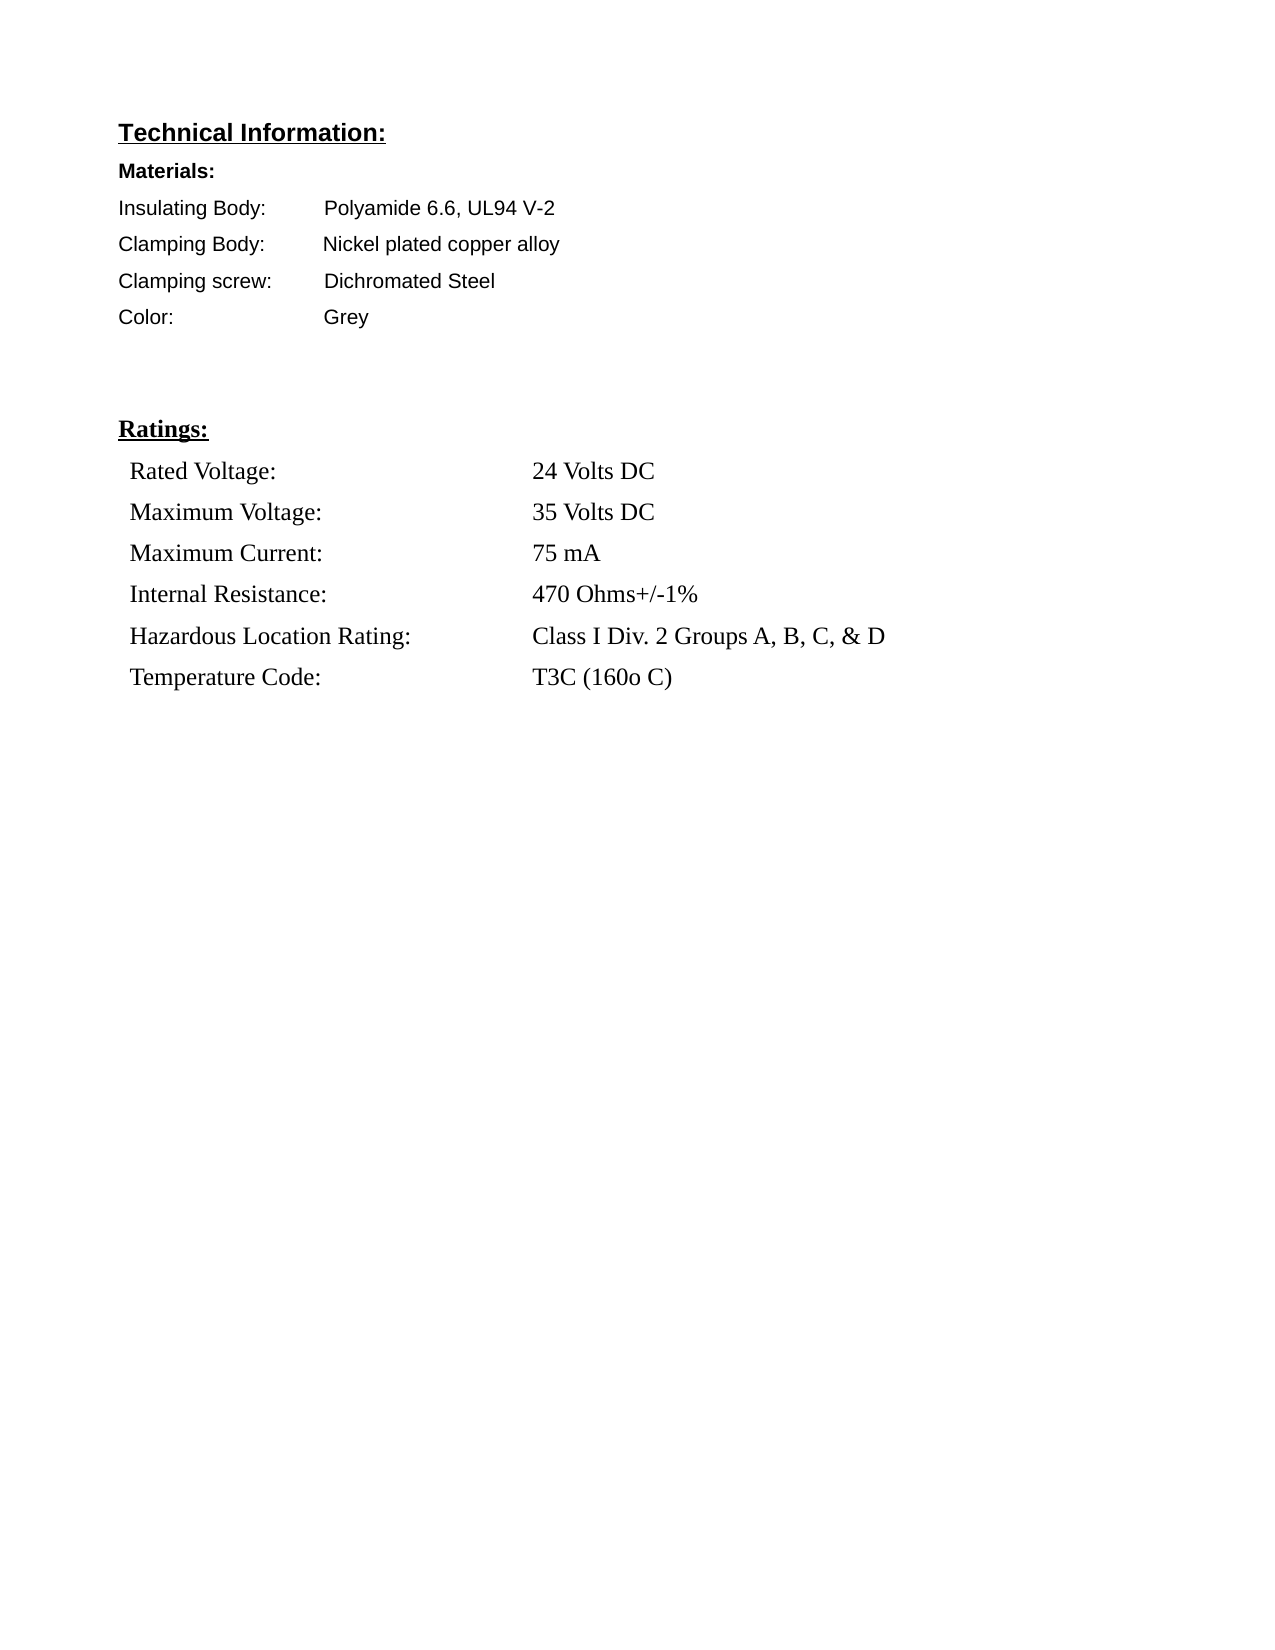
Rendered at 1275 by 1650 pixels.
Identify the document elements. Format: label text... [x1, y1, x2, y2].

table_cell Temperature Code: [118, 662, 521, 691]
table_cell Hazardous Location Rating: [118, 621, 521, 662]
text Clamping Body: Nickel plated copper alloy [118, 232, 1157, 256]
table_cell Class I Div. 2 Groups A, B, C, & D [521, 621, 1156, 662]
table_cell 470 Ohms+/-1% [521, 580, 1156, 621]
table_cell 35 Volts DC [521, 497, 1156, 538]
text Materials: [118, 159, 1157, 183]
text Technical Information: [118, 118, 1157, 147]
table_header 24 Volts DC [521, 456, 1156, 497]
text Ratings: [118, 414, 1157, 443]
table_cell Internal Resistance: [118, 580, 521, 621]
table_cell Maximum Current: [118, 538, 521, 579]
text Color: Grey [118, 305, 1157, 329]
text Insulating Body: Polyamide 6.6, UL94 V-2 [118, 196, 1157, 220]
table_cell Maximum Voltage: [118, 497, 521, 538]
table_cell 75 mA [521, 538, 1156, 579]
table_header Rated Voltage: [118, 456, 521, 497]
table_cell T3C (160o C) [521, 662, 1156, 691]
text Clamping screw: Dichromated Steel [118, 269, 1157, 293]
